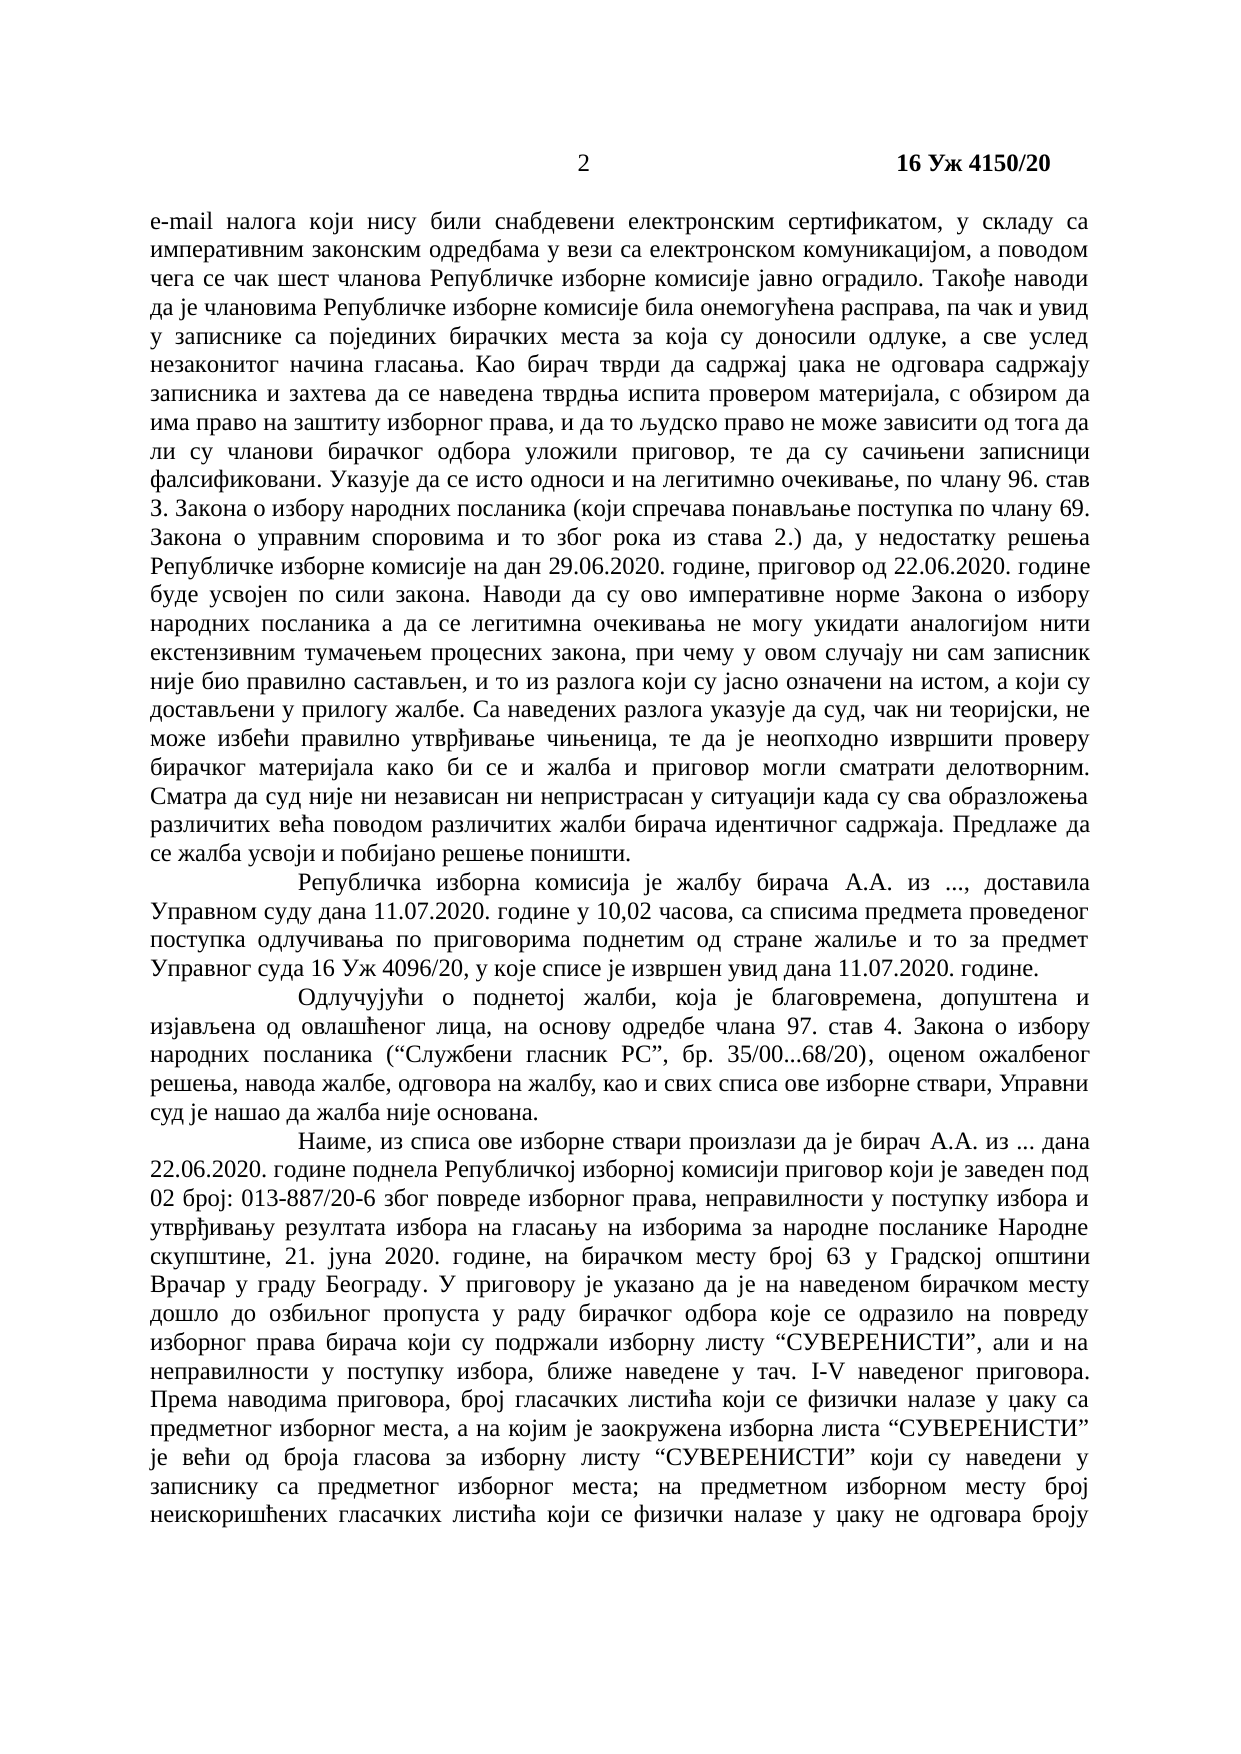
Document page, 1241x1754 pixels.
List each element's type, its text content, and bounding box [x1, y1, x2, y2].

text e-mail налога који нису били снабдевени електронским сертификатом, у складу са императивним законским одредбама у вези са електронском комуникацијом, а поводом чега се чак шест чланова Републичке изборне комисије јавно оградило. Такође наводи да је члановима Републичке изборне комисије била онемогућена расправа, па чак и увид у записнике са појединих бирачких места за која су доносили одлуке, а све услед незаконитог начина гласања. Као бирач тврди да садржај џака не одговара садржају записника и захтева да се наведена тврдња испита провером материјала, с обзиром да има право на заштиту изборног права, и да то људско право не може зависити од тога да ли су чланови бирачког одбора уложили приговор, те да су сачињени записници фалсификовани. Указује да се исто односи и на легитимно очекивање, по члану 96. став З. Закона о избору народних посланика (који спречава понављање поступка по члану 69. Закона о управним споровима и то због рока из става 2.) да, у недостатку решења Републичке изборне комисије на дан 29.06.2020. године, приговор од 22.06.2020. године буде усвојен по сили закона. Наводи да су ово императивне норме Закона о избору народних посланика а да се легитимна очекивања не могу укидати аналогијом нити екстензивним тумачењем процесних закона, при чему у овом случају ни сам записник није био правилно састављен, и то из разлога који су јасно означени на истом, а који су достављени у прилогу жалбе. Са наведених разлога указује да суд, чак ни теоријски, не може избећи правилно утврђивање чињеница, те да је неопходно извршити проверу бирачког материјала како би се и жалба и приговор могли сматрати делотворним. Сматра да суд није ни независан ни непристрасан у ситуацији када су сва образложења различитих већа поводом различитих жалби бирача идентичног садржаја. Предлаже да се жалба усвоји и побијано решење поништи. [150, 206, 1090, 867]
text Наиме, из списа ове изборне ствари произлази да је бирач A.A. из ... дана 22.06.2020. године поднела Републичкој изборној комисији приговор који је заведен под 02 број: 013-887/20-6 због повреде изборног права, неправилности у поступку избора и утврђивању резултата избора на гласању на изборима за народне посланике Народне скупштине, 21. јуна 2020. године, на бирачком месту број 63 у Градској општини Врачар у граду Београду. У приговору је указано да је на наведеном бирачком месту дошло до озбиљног пропуста у раду бирачког одбора које се одразило на повреду изборног права бирача који су подржали изборну листу “СУВЕРЕНИСТИ”, али и на неправилности у поступку избора, ближе наведене у тач. I-V наведеног приговора. Према наводима приговора, број гласачких листића који се физички налазе у џаку са предметног изборног места, а на којим је заокружена изборна листа “СУВЕРЕНИСТИ” је већи од броја гласова за изборну листу “СУВЕРЕНИСТИ” који су наведени у записнику са предметног изборног места; на предметном изборном месту број неискоришћених гласачких листића који се физички налазе у џаку не одговара броју [150, 1126, 1090, 1528]
text Одлучујући о поднетој жалби, која је благовремена, допуштена и изјављена од овлашћеног лица, на основу одредбе члана 97. став 4. Закона о избору народних посланика (“Службени гласник РС”, бр. 35/00...68/20), оценом ожалбеног решења, навода жалбе, одговора на жалбу, као и свих списа ове изборне ствари, Управни суд је нашао да жалба није основана. [150, 982, 1090, 1126]
text Републичка изборна комисија је жалбу бирача A.A. из ..., доставила Управном суду дана 11.07.2020. године у 10,02 часова, са списима предмета проведеног поступка одлучивања по приговорима поднетим од стране жалиље и то за предмет Управног суда 16 Уж 4096/20, у које списе је извршен увид дана 11.07.2020. године. [150, 867, 1090, 982]
